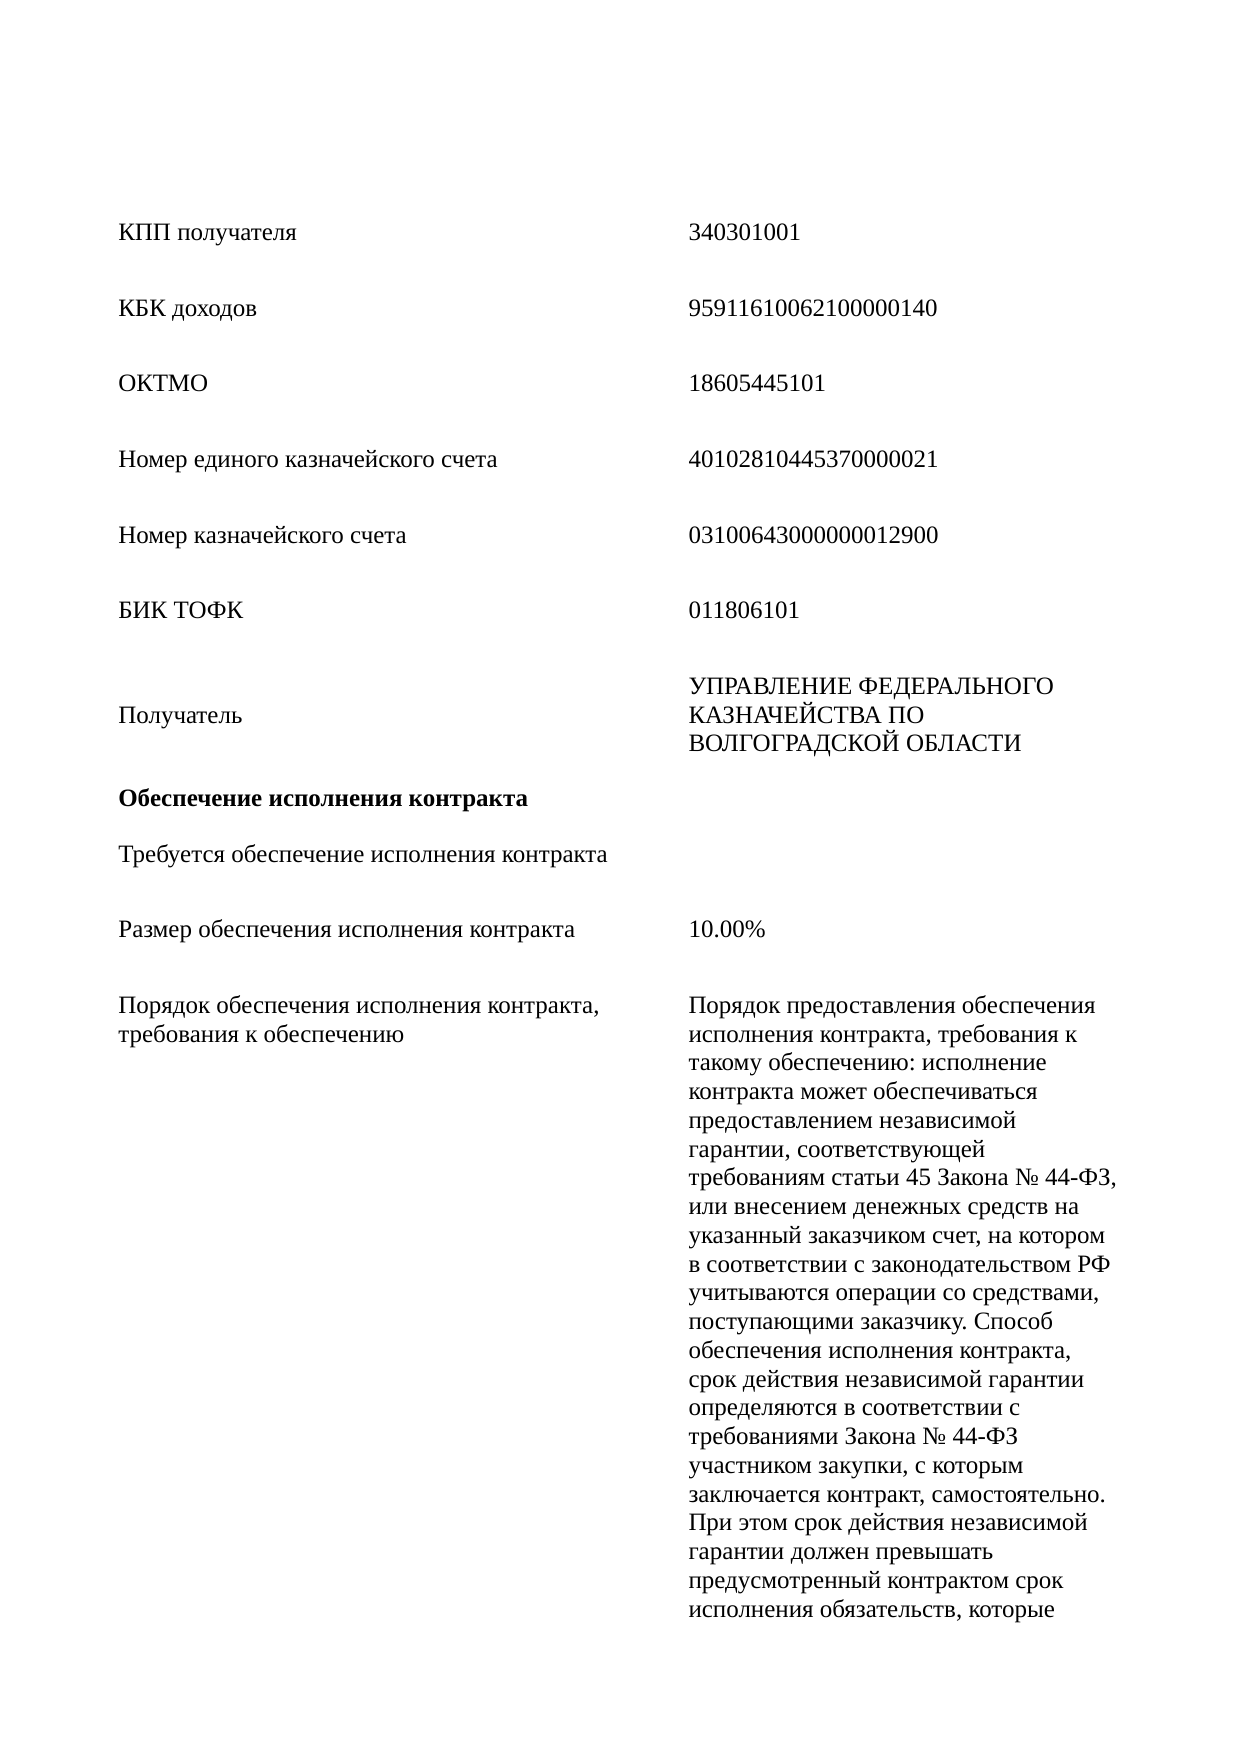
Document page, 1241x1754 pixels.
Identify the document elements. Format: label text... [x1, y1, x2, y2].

table_cell 40102810445370000021 [688, 421, 1122, 496]
table_cell Номер единого казначейского счета [118, 421, 688, 496]
table_cell 18605445101 [688, 345, 1122, 421]
table_cell ОКТМО [118, 345, 688, 421]
table_cell Порядок предоставления обеспечения исполнения контракта, требования к такому обеспечению: исполнение контракта может обеспечиваться предоставлением независимой гарантии, соответствующей требованиям статьи 45 Закона № 44-ФЗ, или внесением денежных средств на указанный заказчиком счет, на котором в соответствии с законодательством РФ учитываются операции со средствами, поступающими заказчику. Способ обеспечения исполнения контракта, срок действия независимой гарантии определяются в соответствии с требованиями Закона № 44-ФЗ участником закупки, с которым заключается контракт, самостоятельно. При этом срок действия независимой гарантии должен превышать предусмотренный контрактом срок исполнения обязательств, которые [688, 966, 1122, 1622]
table_cell 95911610062100000140 [688, 269, 1122, 345]
table_cell 10.00% [688, 891, 1122, 966]
table_cell КБК доходов [118, 269, 688, 345]
table_cell Требуется обеспечение исполнения контракта [118, 815, 688, 891]
table_cell Порядок обеспечения исполнения контракта, требования к обеспечению [118, 966, 688, 1622]
table_cell Обеспечение исполнения контракта [118, 781, 688, 815]
table_cell Получатель [118, 648, 688, 781]
table_cell КПП получателя [118, 194, 688, 269]
table_cell [688, 118, 1122, 194]
table_cell Номер казначейского счета [118, 496, 688, 572]
table_cell [688, 781, 1122, 815]
table_cell Размер обеспечения исполнения контракта [118, 891, 688, 966]
table_cell 340301001 [688, 194, 1122, 269]
table_cell 011806101 [688, 572, 1122, 647]
table_cell [118, 118, 688, 194]
table_cell [688, 815, 1122, 891]
table_cell 03100643000000012900 [688, 496, 1122, 572]
table_cell УПРАВЛЕНИЕ ФЕДЕРАЛЬНОГО КАЗНАЧЕЙСТВА ПО ВОЛГОГРАДСКОЙ ОБЛАСТИ [688, 648, 1122, 781]
table_cell БИК ТОФК [118, 572, 688, 647]
